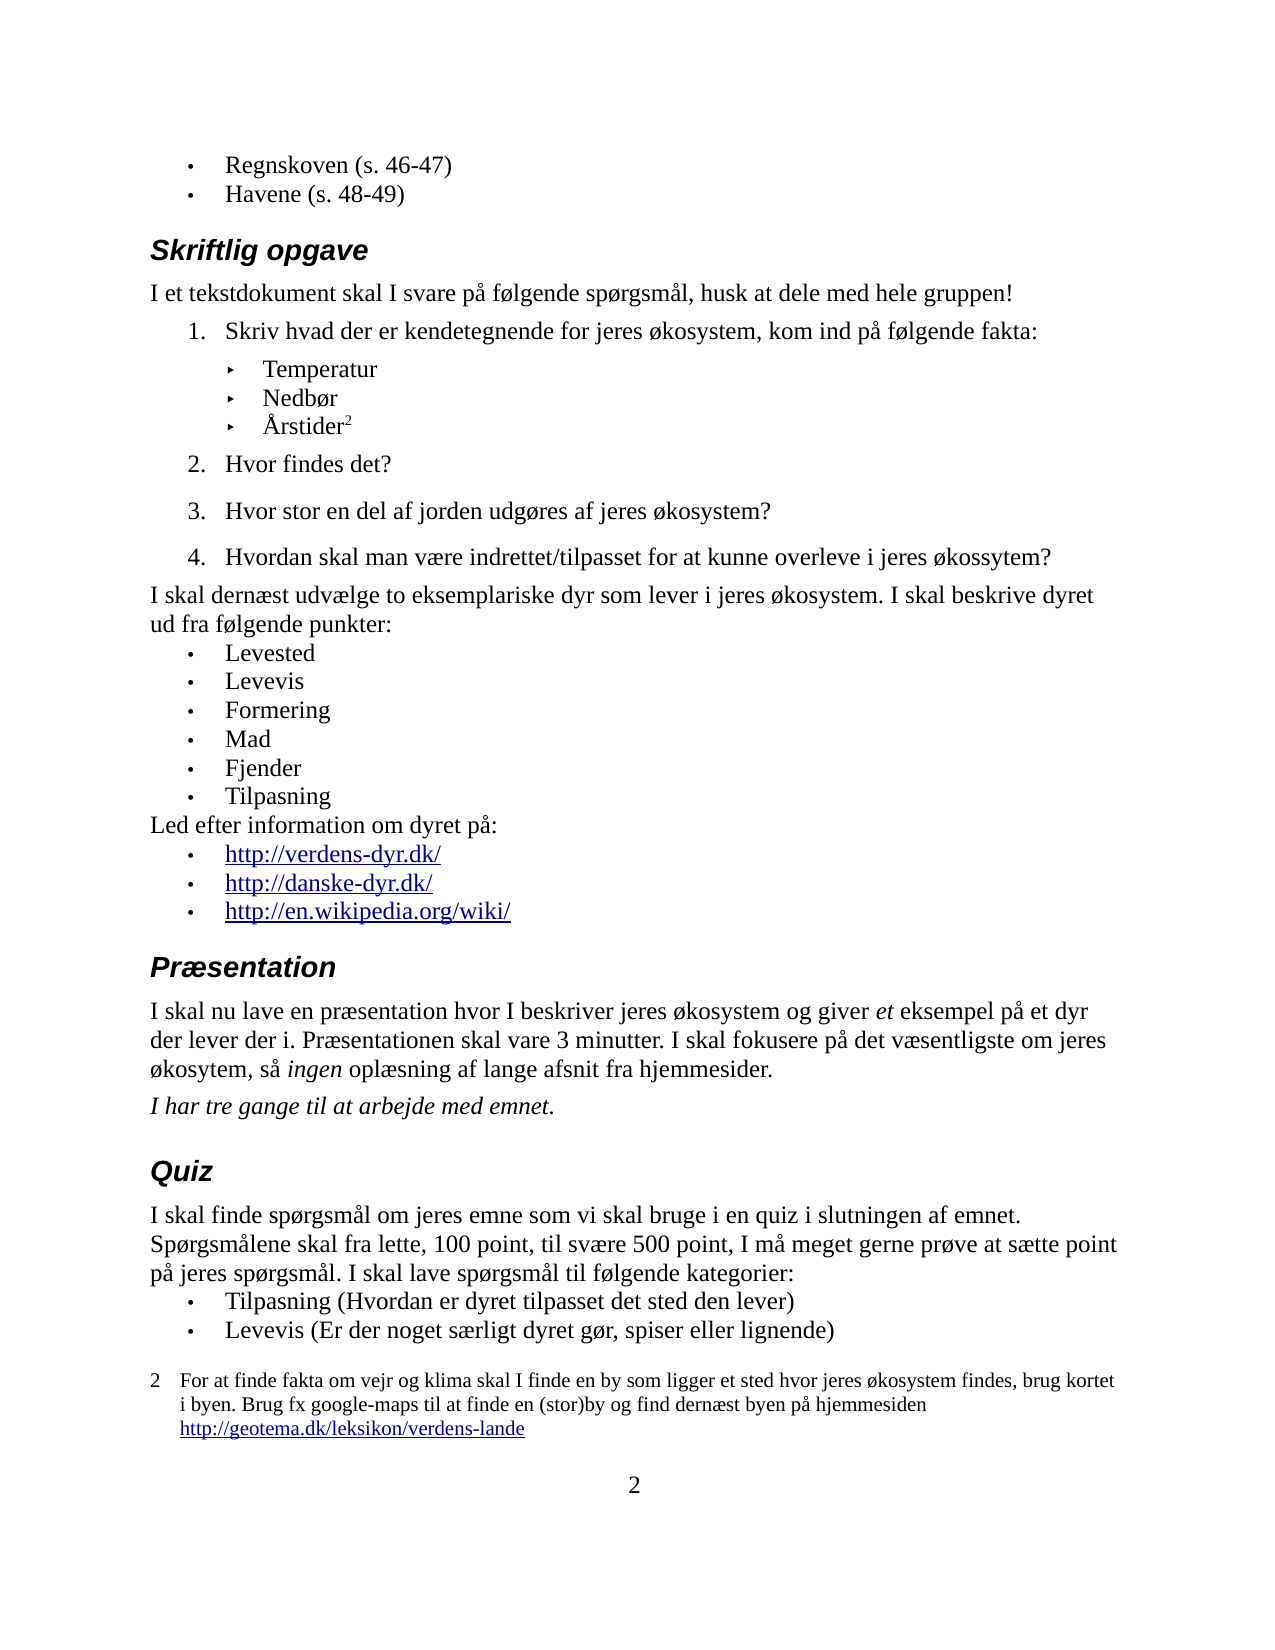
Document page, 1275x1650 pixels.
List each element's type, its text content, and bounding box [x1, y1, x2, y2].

list Hvordan skal man være indrettet/tilpasset for at kunne overleve i jeres økossytem? [187, 542, 1125, 571]
subtitle Skriftlig opgave [150, 232, 1125, 266]
list Nedbør [225, 383, 1125, 411]
text I skal finde spørgsmål om jeres emne som vi skal bruge i en quiz i slutningen af emnet. Spørgsmålene skal fra lette, 100 point, til svære 500 point, I må meget gerne prøve at sætte point på jeres spørgsmål. I skal lave spørgsmål til følgende kategorier: [150, 1200, 1125, 1286]
list Skriv hvad der er kendetegnende for jeres økosystem, kom ind på følgende fakta: [187, 316, 1125, 345]
text I et tekstdokument skal I svare på følgende spørgsmål, husk at dele med hele gruppen! [150, 278, 1125, 307]
subtitle Præsentation [150, 950, 1125, 984]
list Levevis [187, 666, 1125, 695]
list Levested [187, 638, 1125, 666]
list For at finde fakta om vejr og klima skal I finde en by som ligger et sted hvor jeres økosystem findes, brug kortet i byen. Brug fx google-maps til at finde en (stor)by og find dernæst byen på hjemmesiden http://geotema.dk/leksikon/verdens-lande [150, 1368, 1125, 1440]
list http://danske-dyr.dk/ [187, 868, 1125, 896]
list Levevis (Er der noget særligt dyret gør, spiser eller lignende) [187, 1315, 1125, 1344]
text I skal dernæst udvælge to eksemplariske dyr som lever i jeres økosystem. I skal beskrive dyret ud fra følgende punkter: [150, 580, 1125, 638]
subtitle Quiz [150, 1154, 1125, 1188]
list Regnskoven (s. 46-47) [187, 150, 1125, 179]
list http://verdens-dyr.dk/ [187, 839, 1125, 868]
list Havene (s. 48-49) [187, 179, 1125, 207]
list http://en.wikipedia.org/wiki/ [187, 896, 1125, 925]
list Tilpasning [187, 781, 1125, 810]
list Årstider [225, 411, 1125, 440]
list Hvor findes det? [187, 449, 1125, 478]
text Led efter information om dyret på: [150, 810, 1125, 839]
list Tilpasning (Hvordan er dyret tilpasset det sted den lever) [187, 1286, 1125, 1315]
list Hvor stor en del af jorden udgøres af jeres økosystem? [187, 496, 1125, 524]
text I har tre gange til at arbejde med emnet. [150, 1091, 1125, 1120]
list Fjender [187, 753, 1125, 781]
list Temperatur [225, 354, 1125, 383]
list Mad [187, 724, 1125, 753]
list Formering [187, 695, 1125, 724]
text I skal nu lave en præsentation hvor I beskriver jeres økosystem og giver et eksempel på et dyr der lever der i. Præsentationen skal vare 3 minutter. I skal fokusere på det væsentligste om jeres økosytem, så ingen oplæsning af lange afsnit fra hjemmesider. [150, 996, 1125, 1082]
